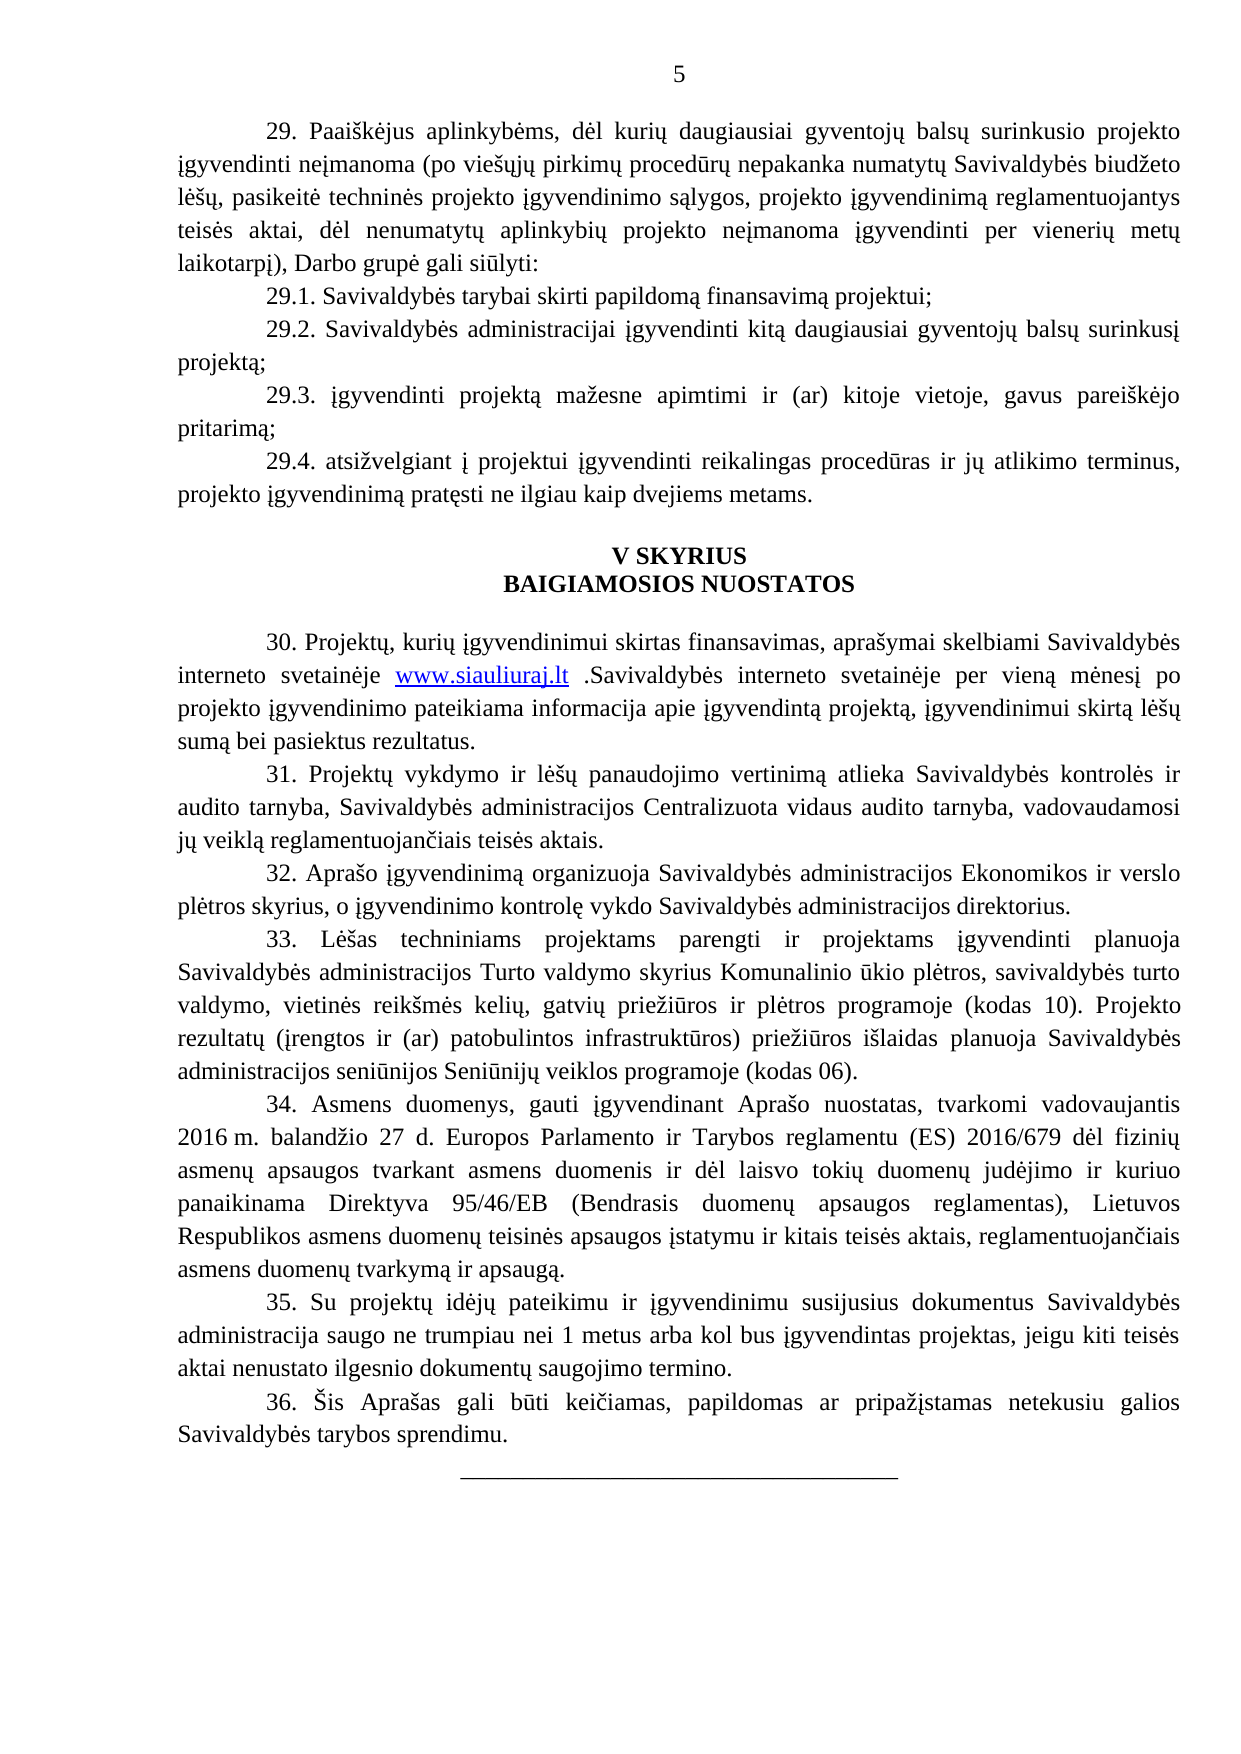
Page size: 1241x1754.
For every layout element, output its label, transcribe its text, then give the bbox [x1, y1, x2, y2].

text 29.1. Savivaldybės tarybai skirti papildomą finansavimą projektui; [177, 281, 1181, 310]
text 29.3. įgyvendinti projektą mažesne apimtimi ir (ar) kitoje vietoje, gavus pareiškėjo pritarimą; [177, 380, 1181, 442]
text ___________________________________ [177, 1453, 1181, 1481]
text 30. Projektų, kurių įgyvendinimui skirtas finansavimas, aprašymai skelbiami Savivaldybės interneto svetainėje www.siauliuraj.lt .Savivaldybės interneto svetainėje per vieną mėnesį po projekto įgyvendinimo pateikiama informacija apie įgyvendintą projektą, įgyvendinimui skirtą lėšų sumą bei pasiektus rezultatus. [177, 627, 1181, 755]
text BAIGIAMOSIOS NUOSTATOS [177, 569, 1181, 598]
text 36. Šis Aprašas gali būti keičiamas, papildomas ar pripažįstamas netekusiu galios Savivaldybės tarybos sprendimu. [177, 1387, 1181, 1448]
text 31. Projektų vykdymo ir lėšų panaudojimo vertinimą atlieka Savivaldybės kontrolės ir audito tarnyba, Savivaldybės administracijos Centralizuota vidaus audito tarnyba, vadovaudamosi jų veiklą reglamentuojančiais teisės aktais. [177, 759, 1181, 854]
text 29.4. atsižvelgiant į projektui įgyvendinti reikalingas procedūras ir jų atlikimo terminus, projekto įgyvendinimą pratęsti ne ilgiau kaip dvejiems metams. [177, 446, 1181, 508]
text 34. Asmens duomenys, gauti įgyvendinant Aprašo nuostatas, tvarkomi vadovaujantis 2016 m. balandžio 27 d. Europos Parlamento ir Tarybos reglamentu (ES) 2016/679 dėl fizinių asmenų apsaugos tvarkant asmens duomenis ir dėl laisvo tokių duomenų judėjimo ir kuriuo panaikinama Direktyva 95/46/EB (Bendrasis duomenų apsaugos reglamentas), Lietuvos Respublikos asmens duomenų teisinės apsaugos įstatymu ir kitais teisės aktais, reglamentuojančiais asmens duomenų tvarkymą ir apsaugą. [177, 1089, 1181, 1283]
text 29.2. Savivaldybės administracijai įgyvendinti kitą daugiausiai gyventojų balsų surinkusį projektą; [177, 314, 1181, 376]
text 32. Aprašo įgyvendinimą organizuoja Savivaldybės administracijos Ekonomikos ir verslo plėtros skyrius, o įgyvendinimo kontrolę vykdo Savivaldybės administracijos direktorius. [177, 858, 1181, 920]
text V SKYRIUS [177, 541, 1181, 569]
text 35. Su projektų idėjų pateikimu ir įgyvendinimu susijusius dokumentus Savivaldybės administracija saugo ne trumpiau nei 1 metus arba kol bus įgyvendintas projektas, jeigu kiti teisės aktai nenustato ilgesnio dokumentų saugojimo termino. [177, 1287, 1181, 1382]
text 33. Lėšas techniniams projektams parengti ir projektams įgyvendinti planuoja Savivaldybės administracijos Turto valdymo skyrius Komunalinio ūkio plėtros, savivaldybės turto valdymo, vietinės reikšmės kelių, gatvių priežiūros ir plėtros programoje (kodas 10). Projekto rezultatų (įrengtos ir (ar) patobulintos infrastruktūros) priežiūros išlaidas planuoja Savivaldybės administracijos seniūnijos Seniūnijų veiklos programoje (kodas 06). [177, 924, 1181, 1085]
text 29. Paaiškėjus aplinkybėms, dėl kurių daugiausiai gyventojų balsų surinkusio projekto įgyvendinti neįmanoma (po viešųjų pirkimų procedūrų nepakanka numatytų Savivaldybės biudžeto lėšų, pasikeitė techninės projekto įgyvendinimo sąlygos, projekto įgyvendinimą reglamentuojantys teisės aktai, dėl nenumatytų aplinkybių projekto neįmanoma įgyvendinti per vienerių metų laikotarpį), Darbo grupė gali siūlyti: [177, 116, 1181, 277]
